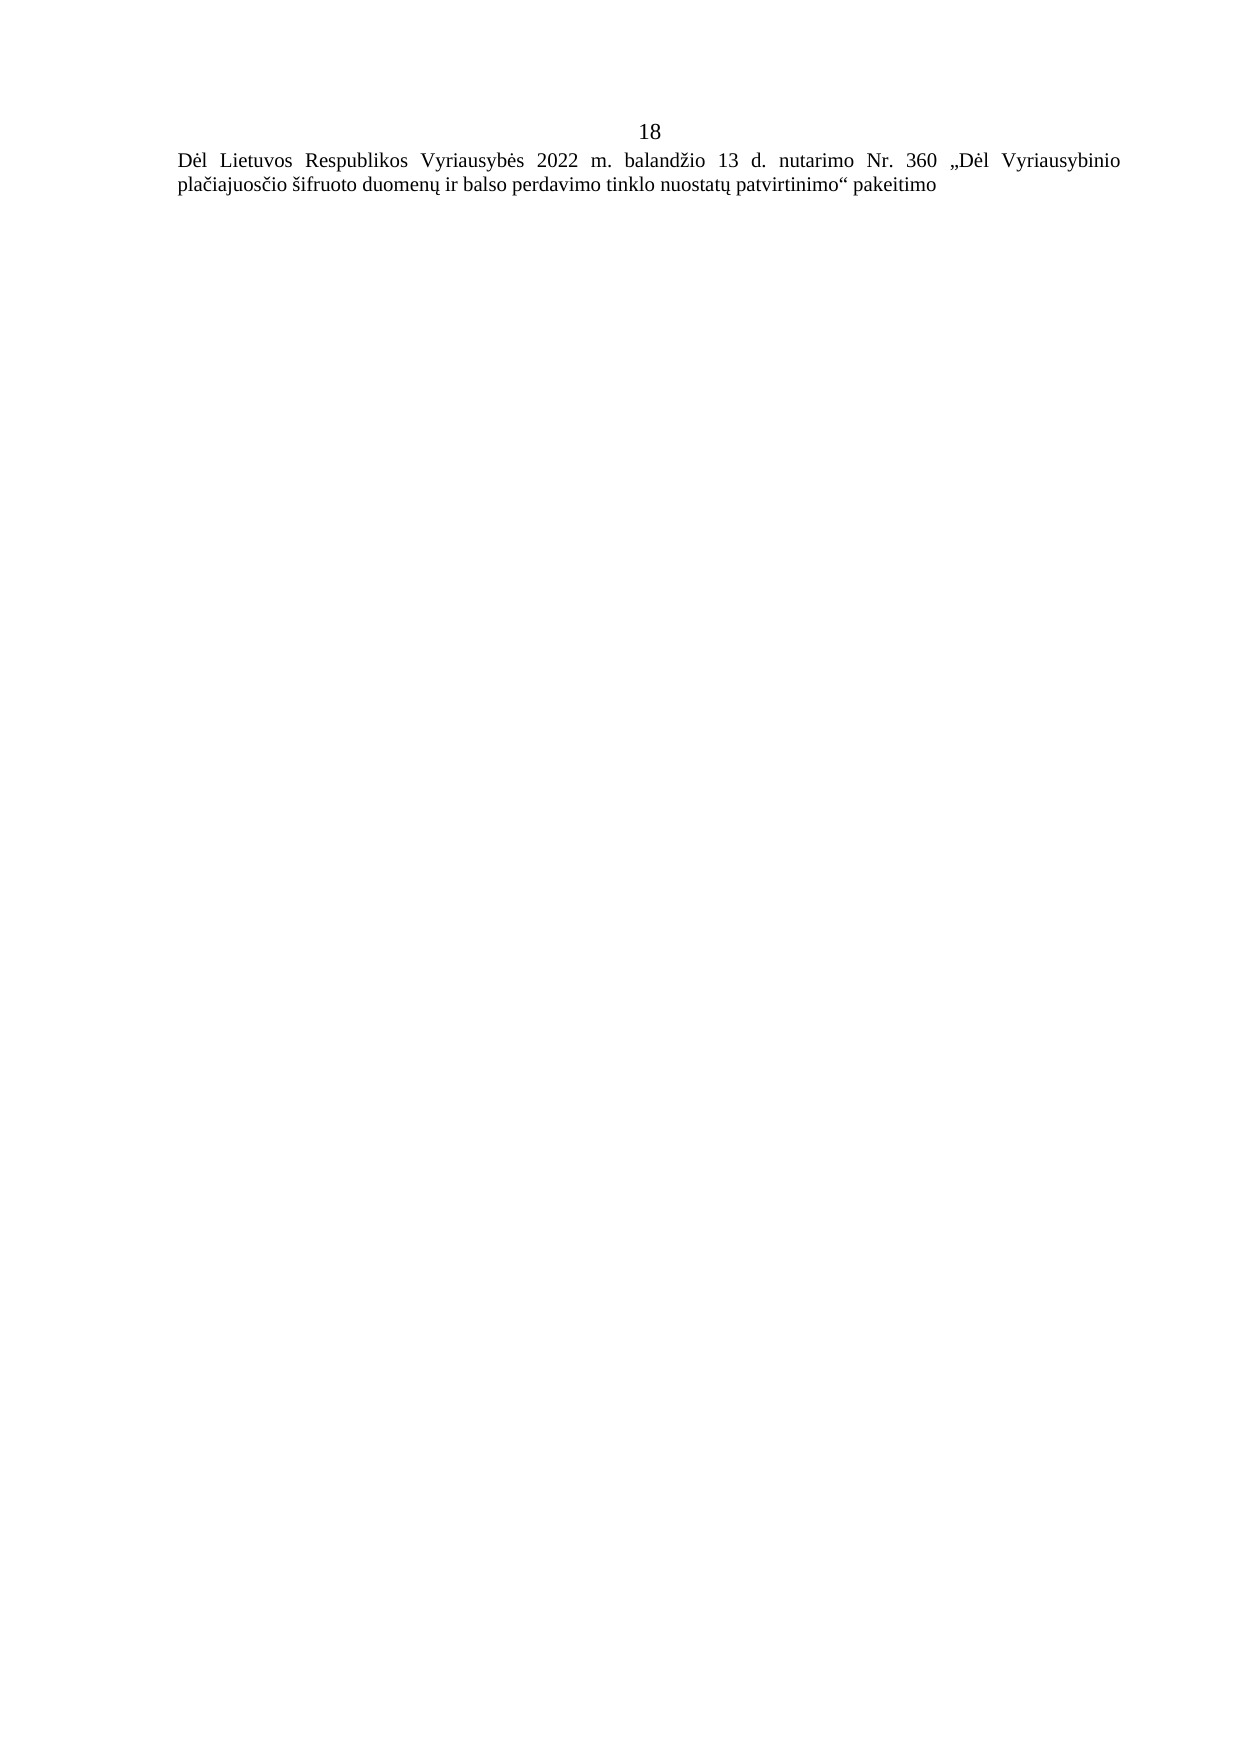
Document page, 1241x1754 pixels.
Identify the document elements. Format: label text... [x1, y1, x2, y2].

text Dėl Lietuvos Respublikos Vyriausybės 2022 m. balandžio 13 d. nutarimo Nr. 360 „Dėl Vyriausybinio plačiajuosčio šifruoto duomenų ir balso perdavimo tinklo nuostatų patvirtinimo“ pakeitimo [177, 148, 1122, 196]
